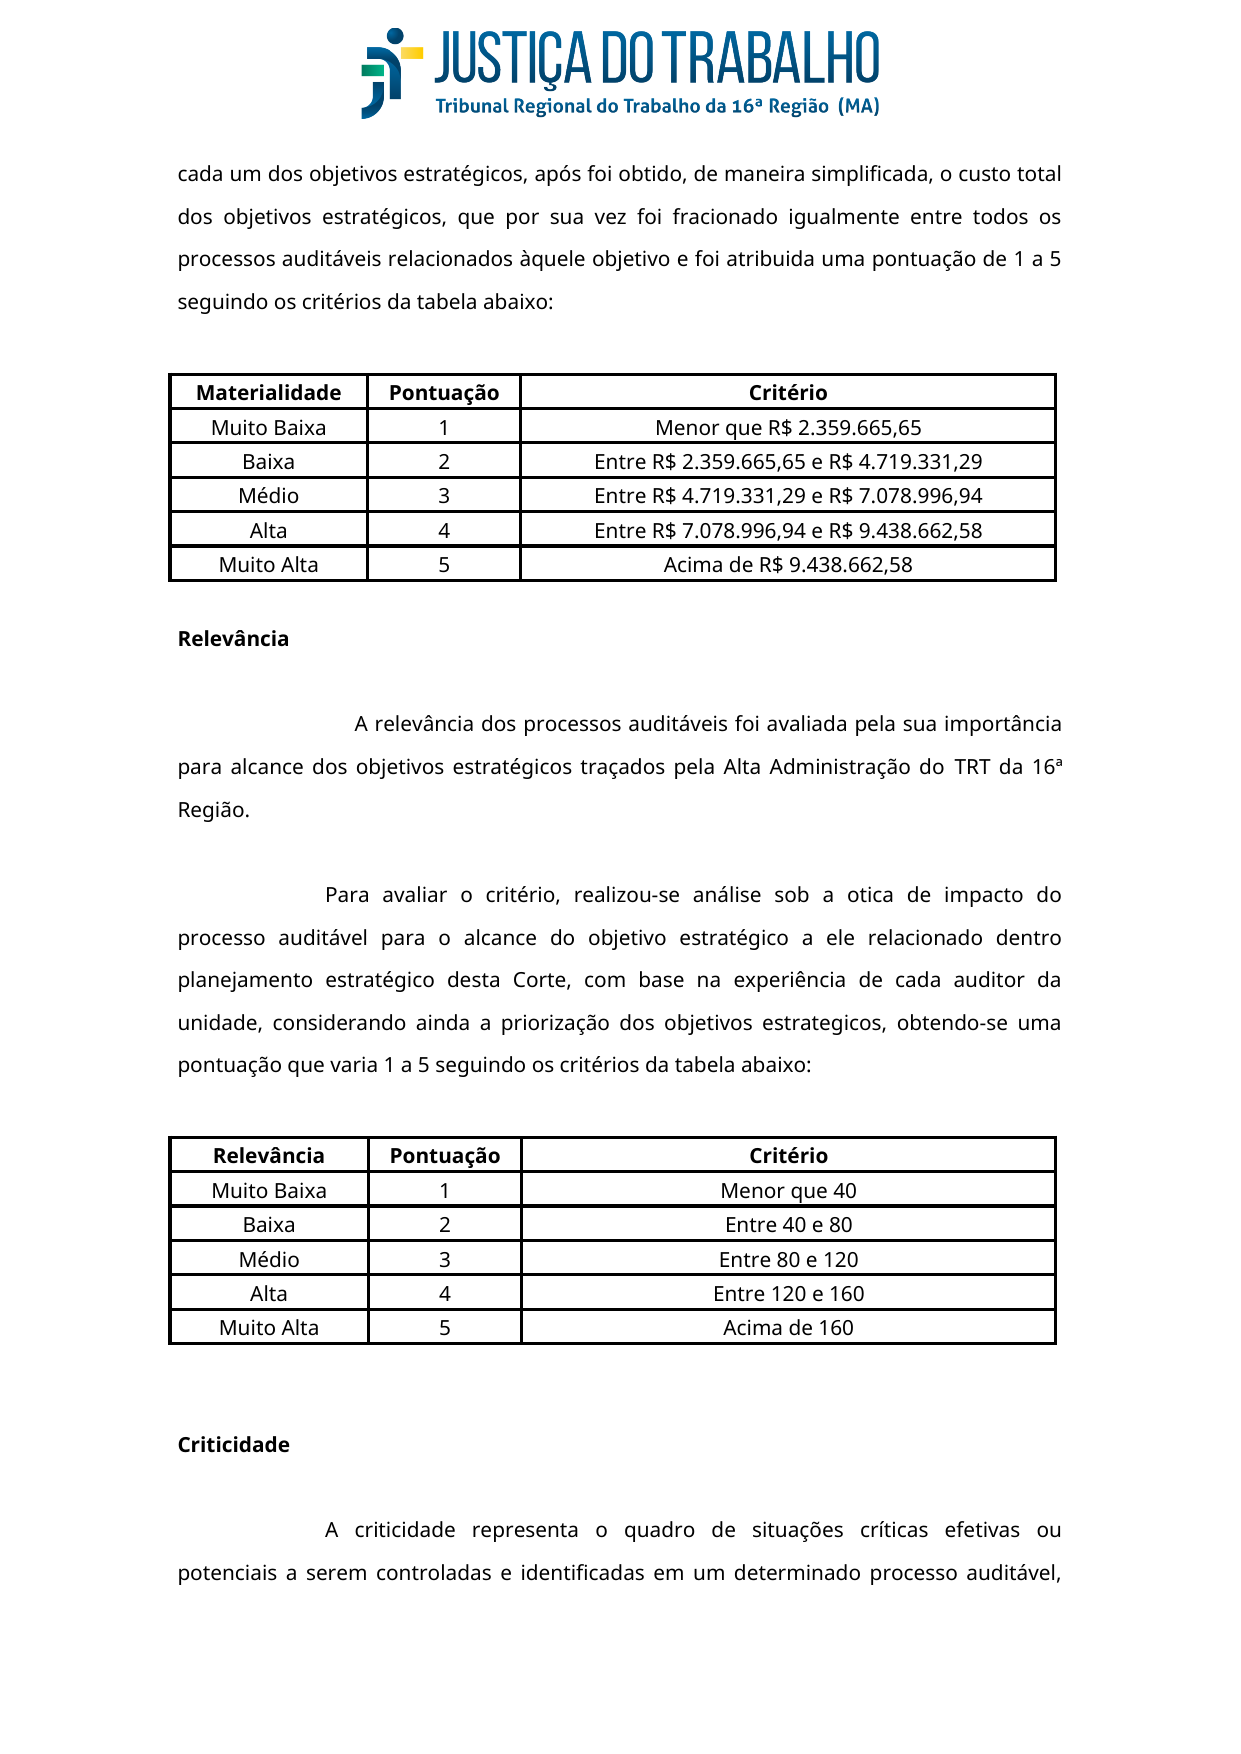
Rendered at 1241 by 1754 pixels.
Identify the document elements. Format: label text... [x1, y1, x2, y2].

table_cell 3 [370, 1242, 520, 1273]
table_cell Muito Baixa [172, 410, 366, 441]
table_cell 4 [370, 1276, 520, 1307]
text Para avaliar o critério, realizou-se análise sob a otica de impacto do processo auditável para o alcance do objetivo estratégico a ele relacionado dentro planejamento estratégico desta Corte, com base na experiência de cada auditor da unidade, considerando ainda a priorização dos objetivos estrategicos, obtendo-se uma pontuação que varia 1 a 5 seguindo os critérios da tabela abaixo: [177, 880, 1063, 1079]
table_cell 2 [370, 1208, 520, 1239]
table_cell Muito Alta [172, 1311, 367, 1342]
table_cell Entre R$ 2.359.665,65 e R$ 4.719.331,29 [522, 444, 1054, 476]
text Relevância [177, 624, 1063, 653]
table_cell Médio [172, 479, 366, 510]
text A criticidade representa o quadro de situações críticas efetivas ou potenciais a serem controladas e identificadas em um determinado processo auditável, [177, 1515, 1063, 1586]
table_cell Muito Baixa [172, 1173, 367, 1204]
picture [361, 28, 879, 119]
table_cell 5 [370, 1311, 520, 1342]
table_cell 3 [369, 479, 519, 510]
table_cell Acima de R$ 9.438.662,58 [522, 548, 1054, 579]
table_header Pontuação [370, 1139, 520, 1170]
table_cell Menor que R$ 2.359.665,65 [522, 410, 1054, 441]
table_header Pontuação [369, 376, 519, 407]
table_cell Baixa [172, 444, 366, 476]
table_header Relevância [172, 1139, 367, 1170]
text A relevância dos processos auditáveis foi avaliada pela sua importância para alcance dos objetivos estratégicos traçados pela Alta Administração do TRT da 16ª Região. [177, 709, 1063, 823]
text Criticidade [177, 1430, 1063, 1459]
table_cell Alta [172, 1276, 367, 1307]
table_cell Entre 120 e 160 [523, 1276, 1054, 1307]
table_cell 5 [369, 548, 519, 579]
table_cell Médio [172, 1242, 367, 1273]
table_cell 4 [369, 513, 519, 544]
table_cell Entre 80 e 120 [523, 1242, 1054, 1273]
table_cell Alta [172, 513, 366, 544]
table_cell Acima de 160 [523, 1311, 1054, 1342]
text cada um dos objetivos estratégicos, após foi obtido, de maneira simplificada, o custo total dos objetivos estratégicos, que por sua vez foi fracionado igualmente entre todos os processos auditáveis relacionados àquele objetivo e foi atribuida uma pontuação de 1 a 5 seguindo os critérios da tabela abaixo: [177, 159, 1063, 316]
table_cell 1 [370, 1173, 520, 1204]
table_header Critério [522, 376, 1054, 407]
table_cell Baixa [172, 1208, 367, 1239]
table_cell Entre R$ 7.078.996,94 e R$ 9.438.662,58 [522, 513, 1054, 544]
table_cell 2 [369, 444, 519, 476]
table_header Critério [523, 1139, 1054, 1170]
table_cell Menor que 40 [523, 1173, 1054, 1204]
table_header Materialidade [172, 376, 366, 407]
table_cell Muito Alta [172, 548, 366, 579]
table_cell 1 [369, 410, 519, 441]
table_cell Entre 40 e 80 [523, 1208, 1054, 1239]
table_cell Entre R$ 4.719.331,29 e R$ 7.078.996,94 [522, 479, 1054, 510]
